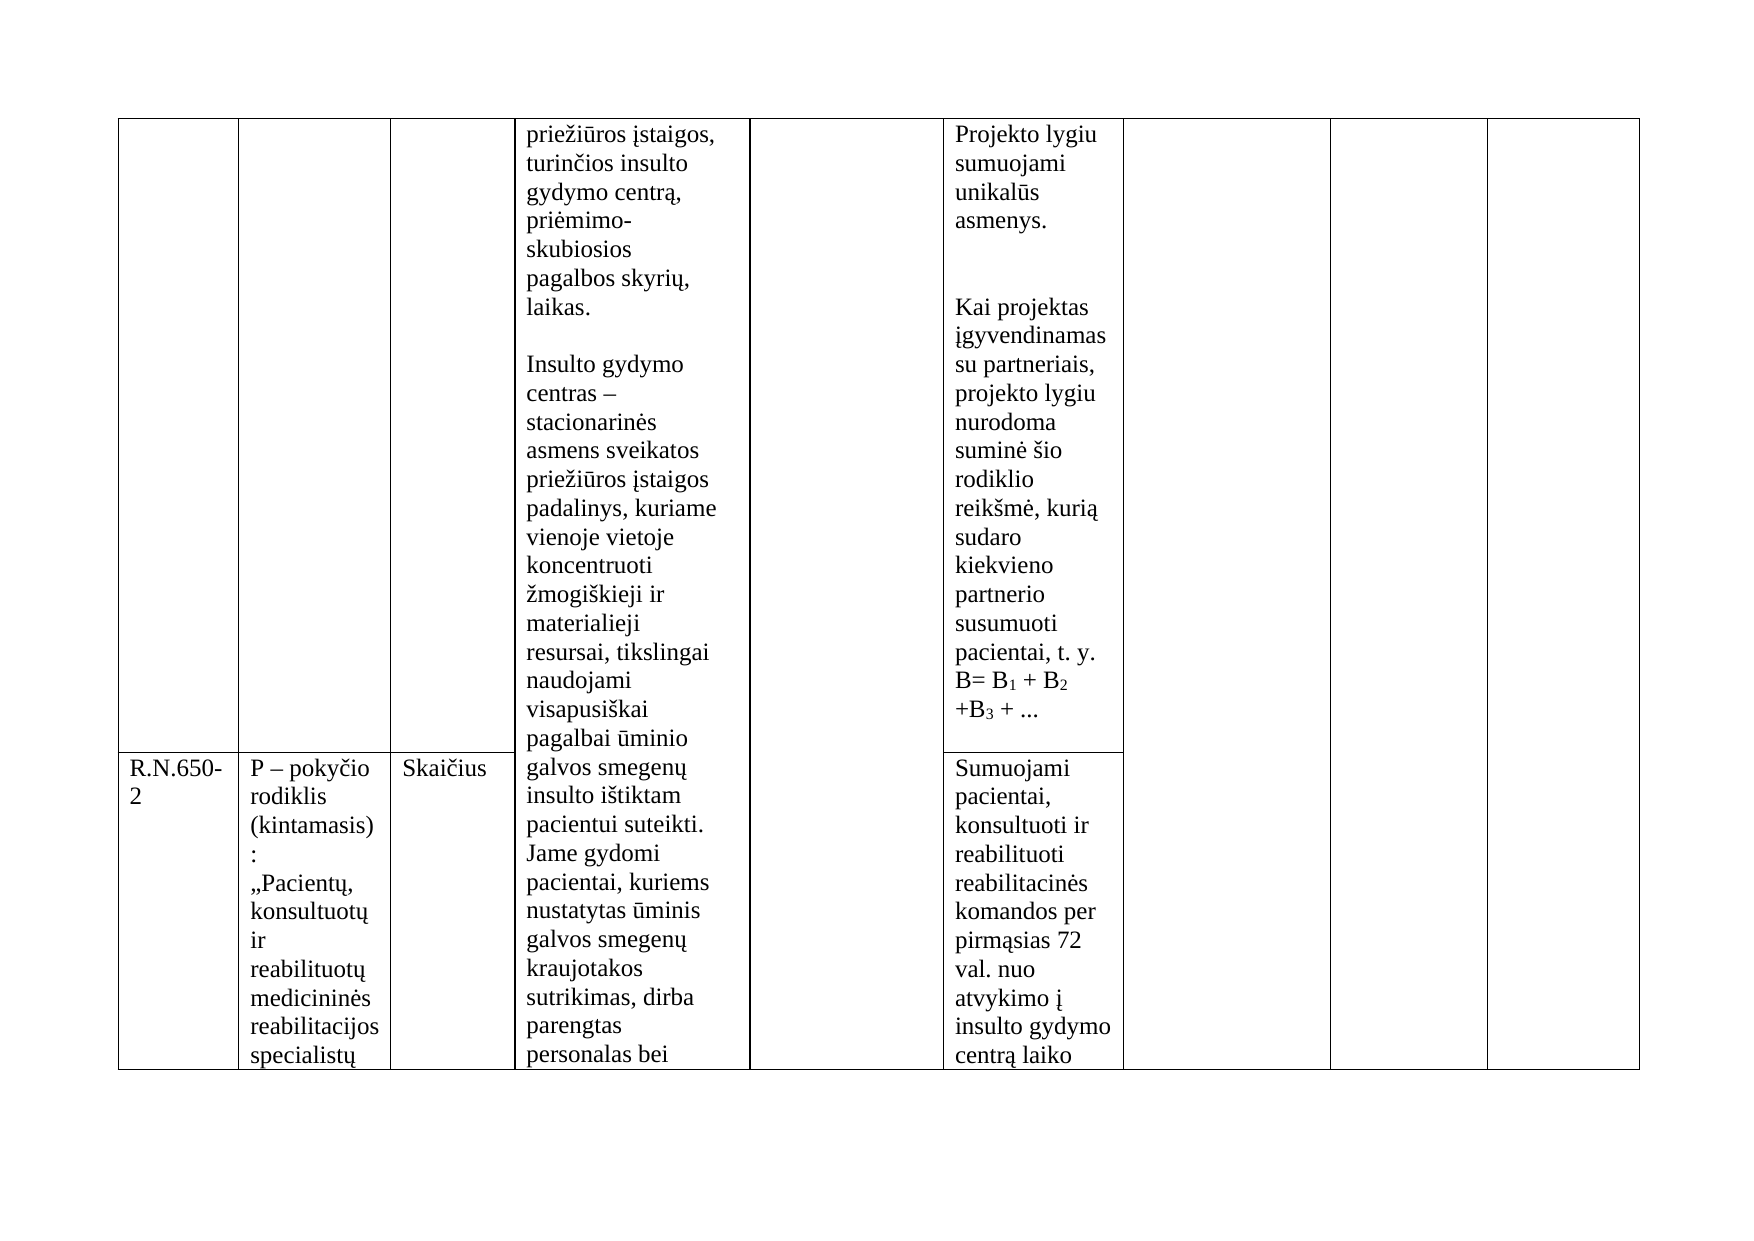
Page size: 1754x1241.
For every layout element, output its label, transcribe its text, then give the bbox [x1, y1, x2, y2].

table_cell P – pokyčio rodiklis (kintamasis): „Pacientų, konsultuotų ir reabilituotų medicininės reabilitacijos specialistų [239, 753, 390, 1069]
table_header [1124, 119, 1330, 1069]
table_cell [391, 119, 514, 752]
table_cell [119, 119, 238, 752]
table_cell Projekto lygiu sumuojami unikalūs asmenys. Kai projektas įgyvendinamas su partneriais, projekto lygiu nurodoma suminė šio rodiklio reikšmė, kurią sudaro kiekvieno partnerio susumuoti pacientai, t. y. B= B1 + B2 +B3 + ... [944, 119, 1123, 752]
table_cell Skaičius [391, 753, 514, 1069]
table_header [1331, 119, 1487, 1069]
table_header priežiūros įstaigos, turinčios insulto gydymo centrą, priėmimo-skubiosios pagalbos skyrių, laikas. Insulto gydymo centras – stacionarinės asmens sveikatos priežiūros įstaigos padalinys, kuriame vienoje vietoje koncentruoti žmogiškieji ir materialieji resursai, tikslingai naudojami visapusiškai pagalbai ūminio galvos smegenų insulto ištiktam pacientui suteikti. Jame gydomi pacientai, kuriems nustatytas ūminis galvos smegenų kraujotakos sutrikimas, dirba parengtas personalas bei [516, 119, 749, 1069]
table_cell Sumuojami pacientai, konsultuoti ir reabilituoti reabilitacinės komandos per pirmąsias 72 val. nuo atvykimo į insulto gydymo centrą laiko [944, 753, 1123, 1069]
table_header [1488, 119, 1639, 1069]
table_cell [239, 119, 390, 752]
table_header [751, 119, 943, 1069]
table_cell R.N.650-2 [119, 753, 238, 1069]
